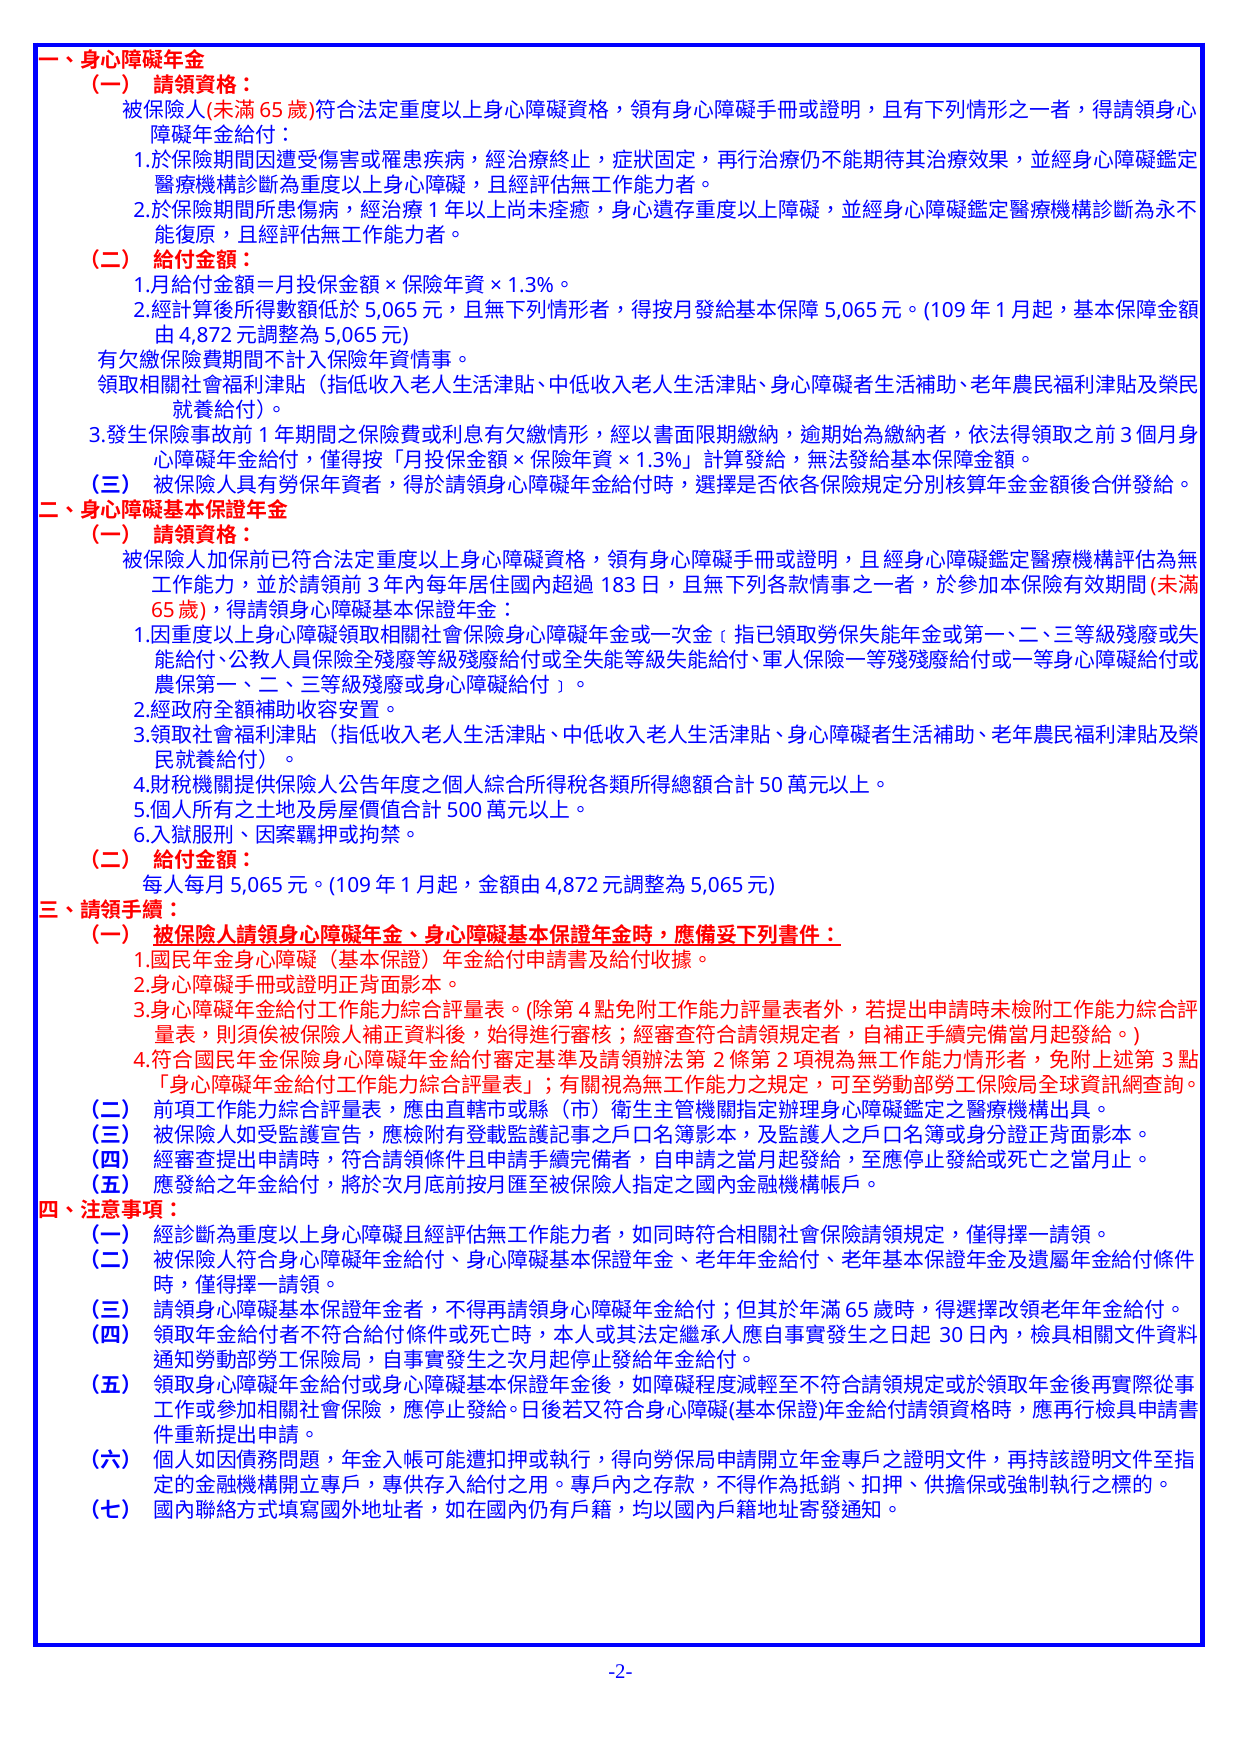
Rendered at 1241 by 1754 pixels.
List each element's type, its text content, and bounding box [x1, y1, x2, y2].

table_cell 一、身心障礙年金 請領資格： 被保險人(未滿65歲)符合法定重度以上身心障礙資格，領有身心障礙手冊或證明，且有下列情形之一者，得請領身心障礙年金給付： 1.於保險期間因遭受傷害或罹患疾病，經治療終止，症狀固定，再行治療仍不能期待其治療效果，並經身心障礙鑑定醫療機構診斷為重度以上身心障礙，且經評估無工作能力者。 2.於保險期間所患傷病，經治療1年以上尚未痊癒，身心遺存重度以上障礙，並經身心障礙鑑定醫療機構診斷為永不能復原，且經評估無工作能力者。 給付金額： 1.月給付金額＝月投保金額 × 保險年資 × 1.3%。 2.經計算後所得數額低於5,065元，且無下列情形者，得按月發給基本保障5,065元。(109年1月起，基本保障金額由4,872元調整為5,065元) 有欠繳保險費期間不計入保險年資情事。 領取相關社會福利津貼（指低收入老人生活津貼、中低收入老人生活津貼、身心障礙者生活補助、老年農民福利津貼及榮民就養給付）。 3.發生保險事故前1年期間之保險費或利息有欠繳情形，經以書面限期繳納，逾期始為繳納者，依法得領取之前3個月身心障礙年金給付，僅得按「月投保金額 × 保險年資 × 1.3%」計算發給，無法發給基本保障金額。 被保險人具有勞保年資者，得於請領身心障礙年金給付時，選擇是否依各保險規定分別核算年金金額後合併發給。 二、身心障礙基本保證年金 請領資格： 被保險人加保前已符合法定重度以上身心障礙資格，領有身心障礙手冊或證明，且經身心障礙鑑定醫療機構評估為無工作能力，並於請領前3年內每年居住國內超過183日，且無下列各款情事之一者，於參加本保險有效期間(未滿65歲)，得請領身心障礙基本保證年金： 1.因重度以上身心障礙領取相關社會保險身心障礙年金或一次金﹝指已領取勞保失能年金或第一、二、三等級殘廢或失能給付、公教人員保險全殘廢等級殘廢給付或全失能等級失能給付、軍人保險一等殘殘廢給付或一等身心障礙給付或農保第一、二、三等級殘廢或身心障礙給付﹞。 2.經政府全額補助收容安置。 3.領取社會福利津貼（指低收入老人生活津貼、中低收入老人生活津貼、身心障礙者生活補助、老年農民福利津貼及榮民就養給付）。 4.財稅機關提供保險人公告年度之個人綜合所得稅各類所得總額合計50萬元以上。 5.個人所有之土地及房屋價值合計500萬元以上。 6.入獄服刑、因案羈押或拘禁。 給付金額： 每人每月5,065元。(109年1月起，金額由4,872元調整為5,065元) 三、請領手續： 被保險人請領身心障礙年金、身心障礙基本保證年金時，應備妥下列書件： 1.國民年金身心障礙（基本保證）年金給付申請書及給付收據。 2.身心障礙手冊或證明正背面影本。 3.身心障礙年金給付工作能力綜合評量表。(除第4點免附工作能力評量表者外，若提出申請時未檢附工作能力綜合評量表，則須俟被保險人補正資料後，始得進行審核；經審查符合請領規定者，自補正手續完備當月起發給。) 4.符合國民年金保險身心障礙年金給付審定基準及請領辦法第2條第2項視為無工作能力情形者，免附上述第3點「身心障礙年金給付工作能力綜合評量表」；有關視為無工作能力之規定，可至勞動部勞工保險局全球資訊網查詢。 前項工作能力綜合評量表，應由直轄市或縣（市）衛生主管機關指定辦理身心障礙鑑定之醫療機構出具。 被保險人如受監護宣告，應檢附有登載監護記事之戶口名簿影本，及監護人之戶口名簿或身分證正背面影本。 經審查提出申請時，符合請領條件且申請手續完備者，自申請之當月起發給，至應停止發給或死亡之當月止。 應發給之年金給付，將於次月底前按月匯至被保險人指定之國內金融機構帳戶。 四、注意事項： 經診斷為重度以上身心障礙且經評估無工作能力者，如同時符合相關社會保險請領規定，僅得擇一請領。 被保險人符合身心障礙年金給付、身心障礙基本保證年金、老年年金給付、老年基本保證年金及遺屬年金給付條件時，僅得擇一請領。 請領身心障礙基本保證年金者，不得再請領身心障礙年金給付；但其於年滿65歲時，得選擇改領老年年金給付。 領取年金給付者不符合給付條件或死亡時，本人或其法定繼承人應自事實發生之日起30日內，檢具相關文件資料通知勞動部勞工保險局，自事實發生之次月起停止發給年金給付。 領取身心障礙年金給付或身心障礙基本保證年金後，如障礙程度減輕至不符合請領規定或於領取年金後再實際從事工作或參加相關社會保險，應停止發給。日後若又符合身心障礙(基本保證)年金給付請領資格時，應再行檢具申請書件重新提出申請。 個人如因債務問題，年金入帳可能遭扣押或執行，得向勞保局申請開立年金專戶之證明文件，再持該證明文件至指定的金融機構開立專戶，專供存入給付之用。專戶內之存款，不得作為抵銷、扣押、供擔保或強制執行之標的。 國內聯絡方式填寫國外地址者，如在國內仍有戶籍，均以國內戶籍地址寄發通知。 [38, 47, 1200, 1642]
